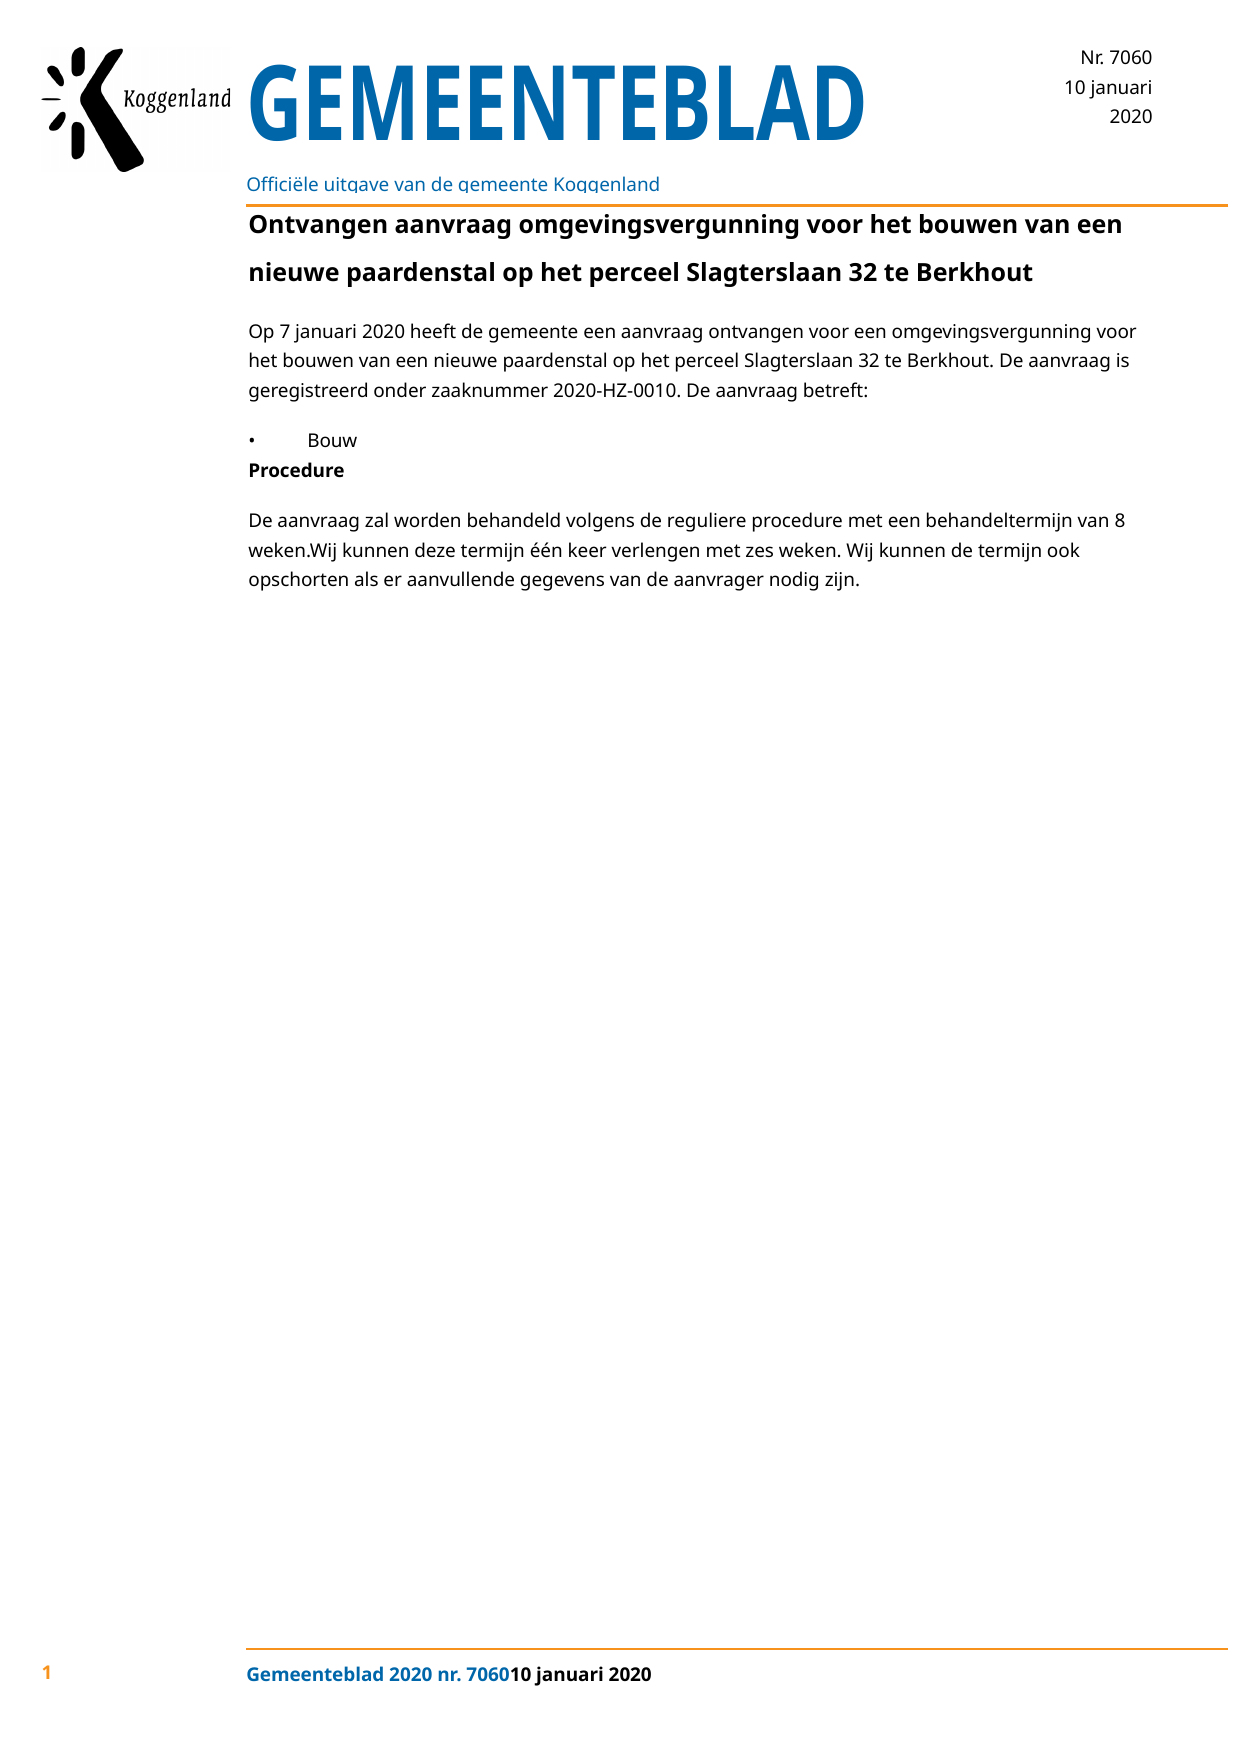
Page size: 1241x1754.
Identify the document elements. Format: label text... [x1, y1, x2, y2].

text Op 7 januari 2020 heeft de gemeente een aanvraag ontvangen voor een omgevingsvergunning voor het bouwen van een nieuwe paardenstal op het perceel Slagterslaan 32 te Berkhout. De aanvraag is geregistreerd onder zaaknummer 2020-HZ-0010. De aanvraag betreft: [248, 318, 1152, 403]
text De aanvraag zal worden behandeld volgens de reguliere procedure met een behandeltermijn van 8 weken.Wij kunnen deze termijn één keer verlengen met zes weken. Wij kunnen de termijn ook opschorten als er aanvullende gegevens van de aanvrager nodig zijn. [248, 507, 1152, 592]
text Procedure [248, 457, 1152, 483]
list Bouw [248, 427, 1152, 453]
picture [41, 47, 231, 172]
text Ontvangen aanvraag omgevingsvergunning voor het bouwen van een nieuwe paardenstal op het perceel Slagterslaan 32 te Berkhout [248, 207, 1152, 288]
